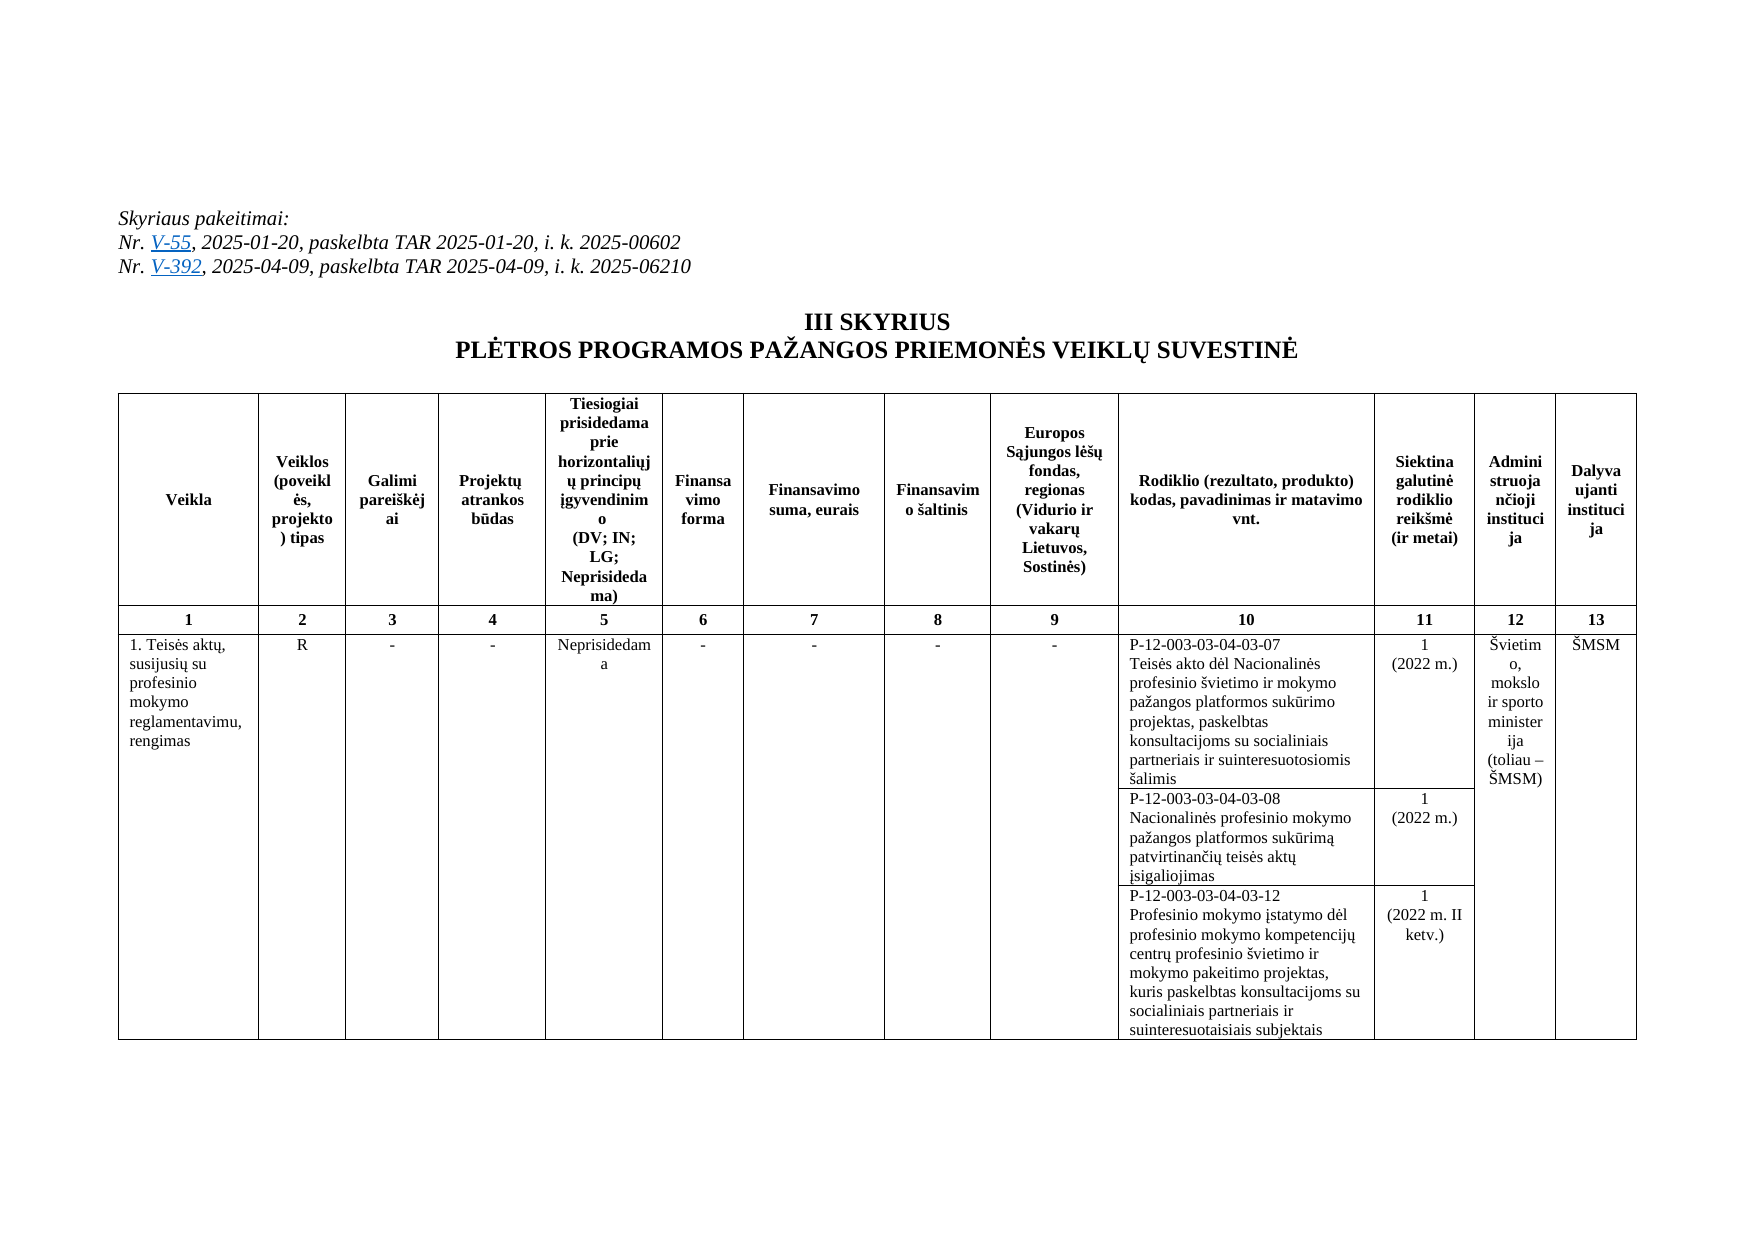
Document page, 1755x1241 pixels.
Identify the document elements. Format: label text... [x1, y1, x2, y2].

table_cell 11 [1375, 606, 1474, 634]
table_cell 5 [546, 606, 662, 634]
table_cell 8 [885, 606, 990, 634]
table_header Rodiklio (rezultato, produkto) kodas, pavadinimas ir matavimo vnt. [1119, 394, 1374, 605]
text III SKYRIUS [118, 307, 1636, 335]
table_header Veikla [119, 394, 258, 605]
table_cell P-12-003-03-04-03-12 Profesinio mokymo įstatymo dėl profesinio mokymo kompetencijų centrų profesinio švietimo ir mokymo pakeitimo projektas, kuris paskelbtas konsultacijoms su socialiniais partneriais ir suinteresuotaisiais subjektais [1119, 886, 1374, 1039]
table_cell - [744, 635, 884, 1039]
table_header Siektina galutinė rodiklio reikšmė (ir metai) [1375, 394, 1474, 605]
table_cell Švietimo, mokslo ir sporto ministerija (toliau –ŠMSM) [1475, 635, 1555, 1039]
table_cell P-12-003-03-04-03-07 Teisės akto dėl Nacionalinės profesinio švietimo ir mokymo pažangos platformos sukūrimo projektas, paskelbtas konsultacijoms su socialiniais partneriais ir suinteresuotosiomis šalimis [1119, 635, 1374, 788]
table_cell 1 (2022 m.) [1375, 635, 1474, 788]
text PLĖTROS PROGRAMOS PAŽANGOS PRIEMONĖS VEIKLŲ SUVESTINĖ [118, 335, 1636, 364]
table_header Projektų atrankos būdas [439, 394, 545, 605]
table_cell 13 [1556, 606, 1636, 634]
table_cell - [991, 635, 1118, 1039]
table_cell - [885, 635, 990, 1039]
table_cell 1 [119, 606, 258, 634]
text Nr. V-392, 2025-04-09, paskelbta TAR 2025-04-09, i. k. 2025-06210 [118, 254, 1636, 278]
table_header Finansavimo šaltinis [885, 394, 990, 605]
table_cell 7 [744, 606, 884, 634]
table_header Dalyvaujanti institucija [1556, 394, 1636, 605]
table_cell - [346, 635, 438, 1039]
table_cell - [663, 635, 743, 1039]
table_header Veiklos (poveiklės, projekto) tipas [259, 394, 345, 605]
table_cell R [259, 635, 345, 1039]
table_cell 2 [259, 606, 345, 634]
table_header Administruojančioji institucija [1475, 394, 1555, 605]
table_cell 12 [1475, 606, 1555, 634]
table_cell 3 [346, 606, 438, 634]
table_header Europos Sąjungos lėšų fondas, regionas (Vidurio ir vakarų Lietuvos, Sostinės) [991, 394, 1118, 605]
table_cell 6 [663, 606, 743, 634]
table_cell 4 [439, 606, 545, 634]
text Nr. V-55, 2025-01-20, paskelbta TAR 2025-01-20, i. k. 2025-00602 [118, 230, 1636, 254]
table_cell 10 [1119, 606, 1374, 634]
table_cell 1 (2022 m. II ketv.) [1375, 886, 1474, 1039]
table_cell 9 [991, 606, 1118, 634]
table_header Finansavimo suma, eurais [744, 394, 884, 605]
table_cell 1. Teisės aktų, susijusių su profesinio mokymo reglamentavimu, rengimas [119, 635, 258, 1039]
table_cell - [439, 635, 545, 1039]
table_cell Neprisidedama [546, 635, 662, 1039]
table_header Tiesiogiai prisidedama prie horizontaliųjų principų įgyvendinimo (DV; IN; LG; Neprisidedama) [546, 394, 662, 605]
table_cell 1 (2022 m.) [1375, 789, 1474, 885]
table_header Galimi pareiškėjai [346, 394, 438, 605]
table_cell ŠMSM [1556, 635, 1636, 1039]
text Skyriaus pakeitimai: [118, 206, 1636, 230]
table_header Finansavimo forma [663, 394, 743, 605]
table_cell P-12-003-03-04-03-08 Nacionalinės profesinio mokymo pažangos platformos sukūrimą patvirtinančių teisės aktų įsigaliojimas [1119, 789, 1374, 885]
